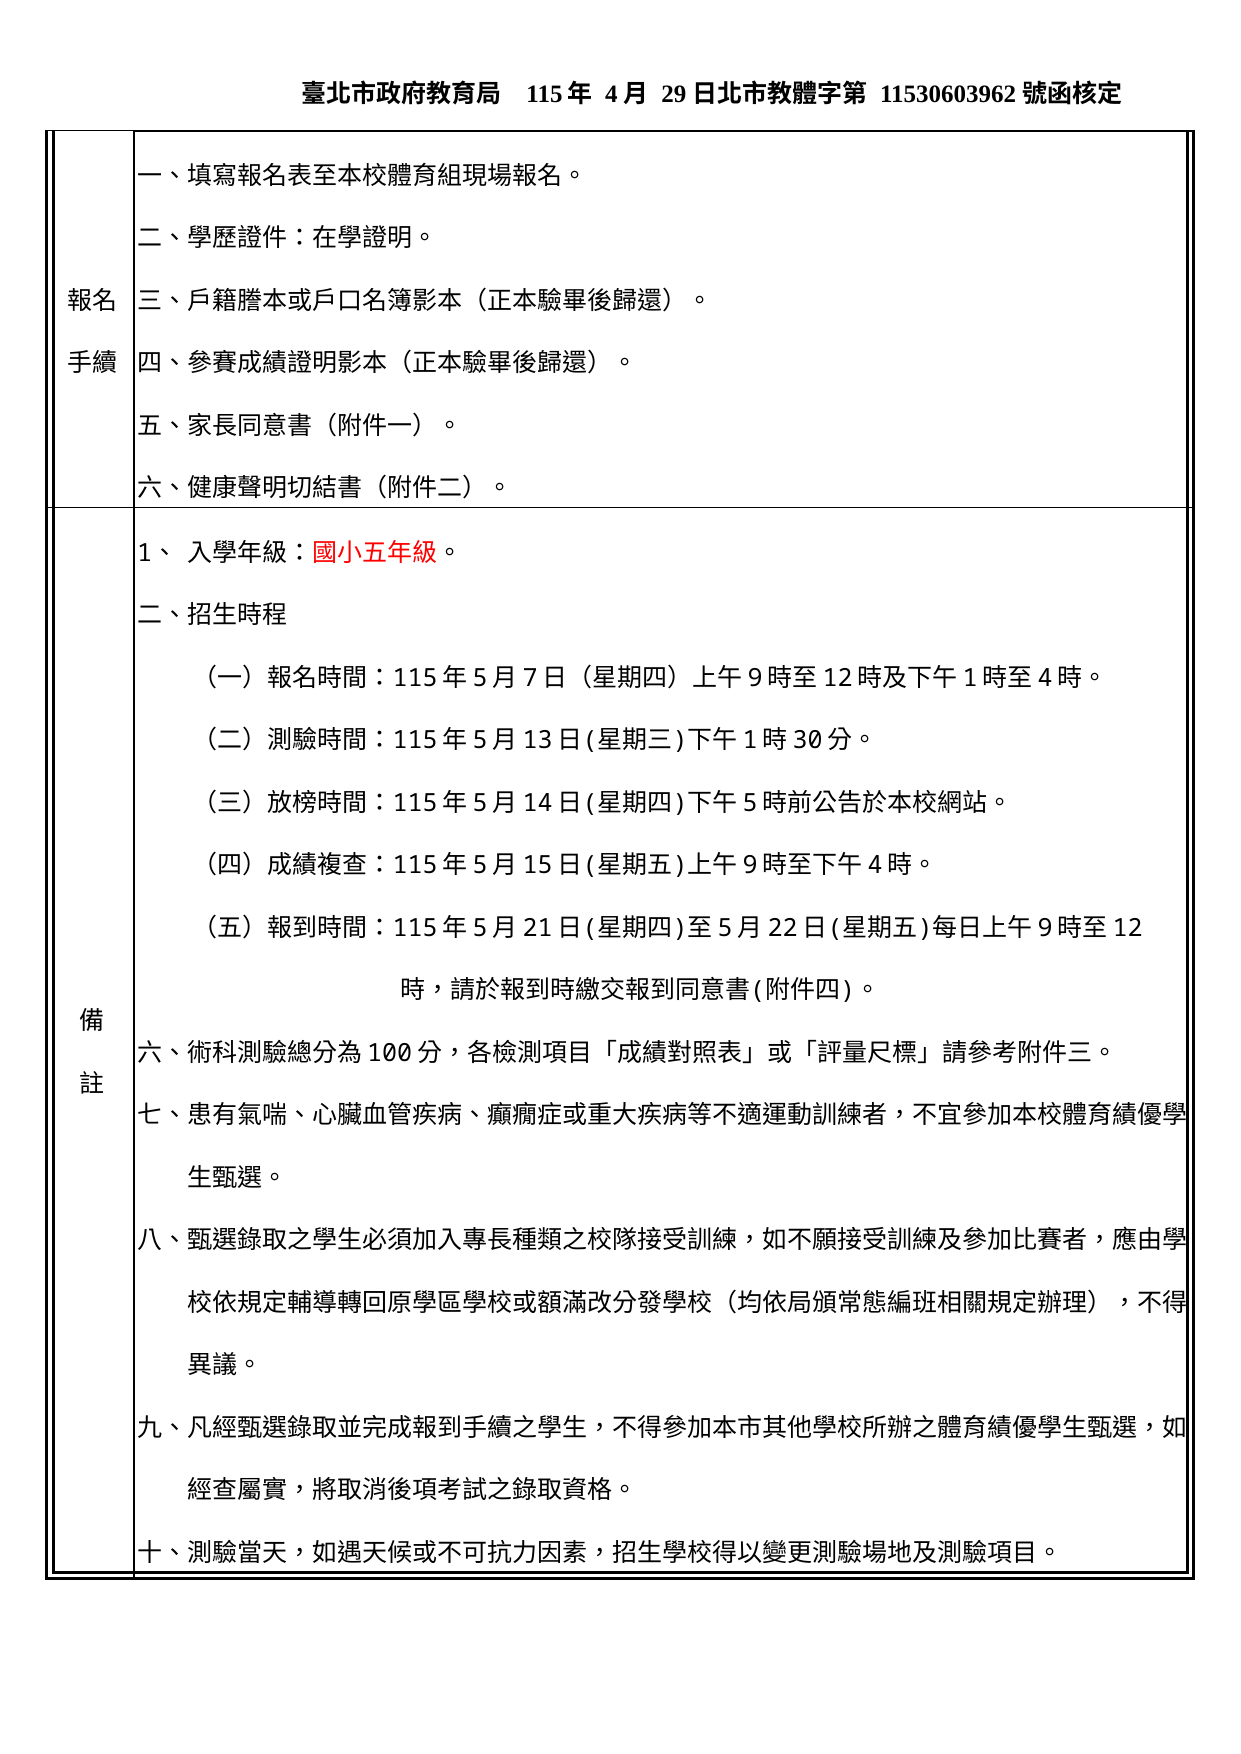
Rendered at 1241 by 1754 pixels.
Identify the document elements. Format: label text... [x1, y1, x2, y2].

table_cell 一、填寫報名表至本校體育組現場報名。 二、學歷證件：在學證明。 三、戶籍謄本或戶口名簿影本（正本驗畢後歸還）。 四、參賽成績證明影本（正本驗畢後歸還）。 五、家長同意書（附件一）。 六、健康聲明切結書（附件二）。 [135, 132, 1186, 507]
text 承辦人：（核章） 單位主管：（核章） 校長： [118, 1580, 1122, 1623]
table_cell 備 註 [55, 508, 133, 1571]
table_cell 報名手續 [55, 131, 133, 507]
table_cell 入學年級：國小五年級。 二、招生時程 （一）報名時間：115年5月7日（星期四）上午9時至12時及下午1時至4時。 （二）測驗時間：115年5月13日(星期三)下午1時30分。 （三）放榜時間：115年5月14日(星期四)下午5時前公告於本校網站。 （四）成績複查：115年5月15日(星期五)上午9時至下午4時。 （五）報到時間：115年5月21日(星期四)至5月22日(星期五)每日上午9時至12時，請於報到時繳交報到同意書(附件四)。 六、術科測驗總分為100分，各檢測項目「成績對照表」或「評量尺標」請參考附件三。 七、患有氣喘、心臟血管疾病、癲癇症或重大疾病等不適運動訓練者，不宜參加本校體育績優學生甄選。 八、甄選錄取之學生必須加入專長種類之校隊接受訓練，如不願接受訓練及參加比賽者，應由學校依規定輔導轉回原學區學校或額滿改分發學校（均依局頒常態編班相關規定辦理），不得異議。 九、凡經甄選錄取並完成報到手續之學生，不得參加本市其他學校所辦之體育績優學生甄選，如經查屬實，將取消後項考試之錄取資格。 十、測驗當天，如遇天候或不可抗力因素，招生學校得以變更測驗場地及測驗項目。 [135, 508, 1186, 1571]
